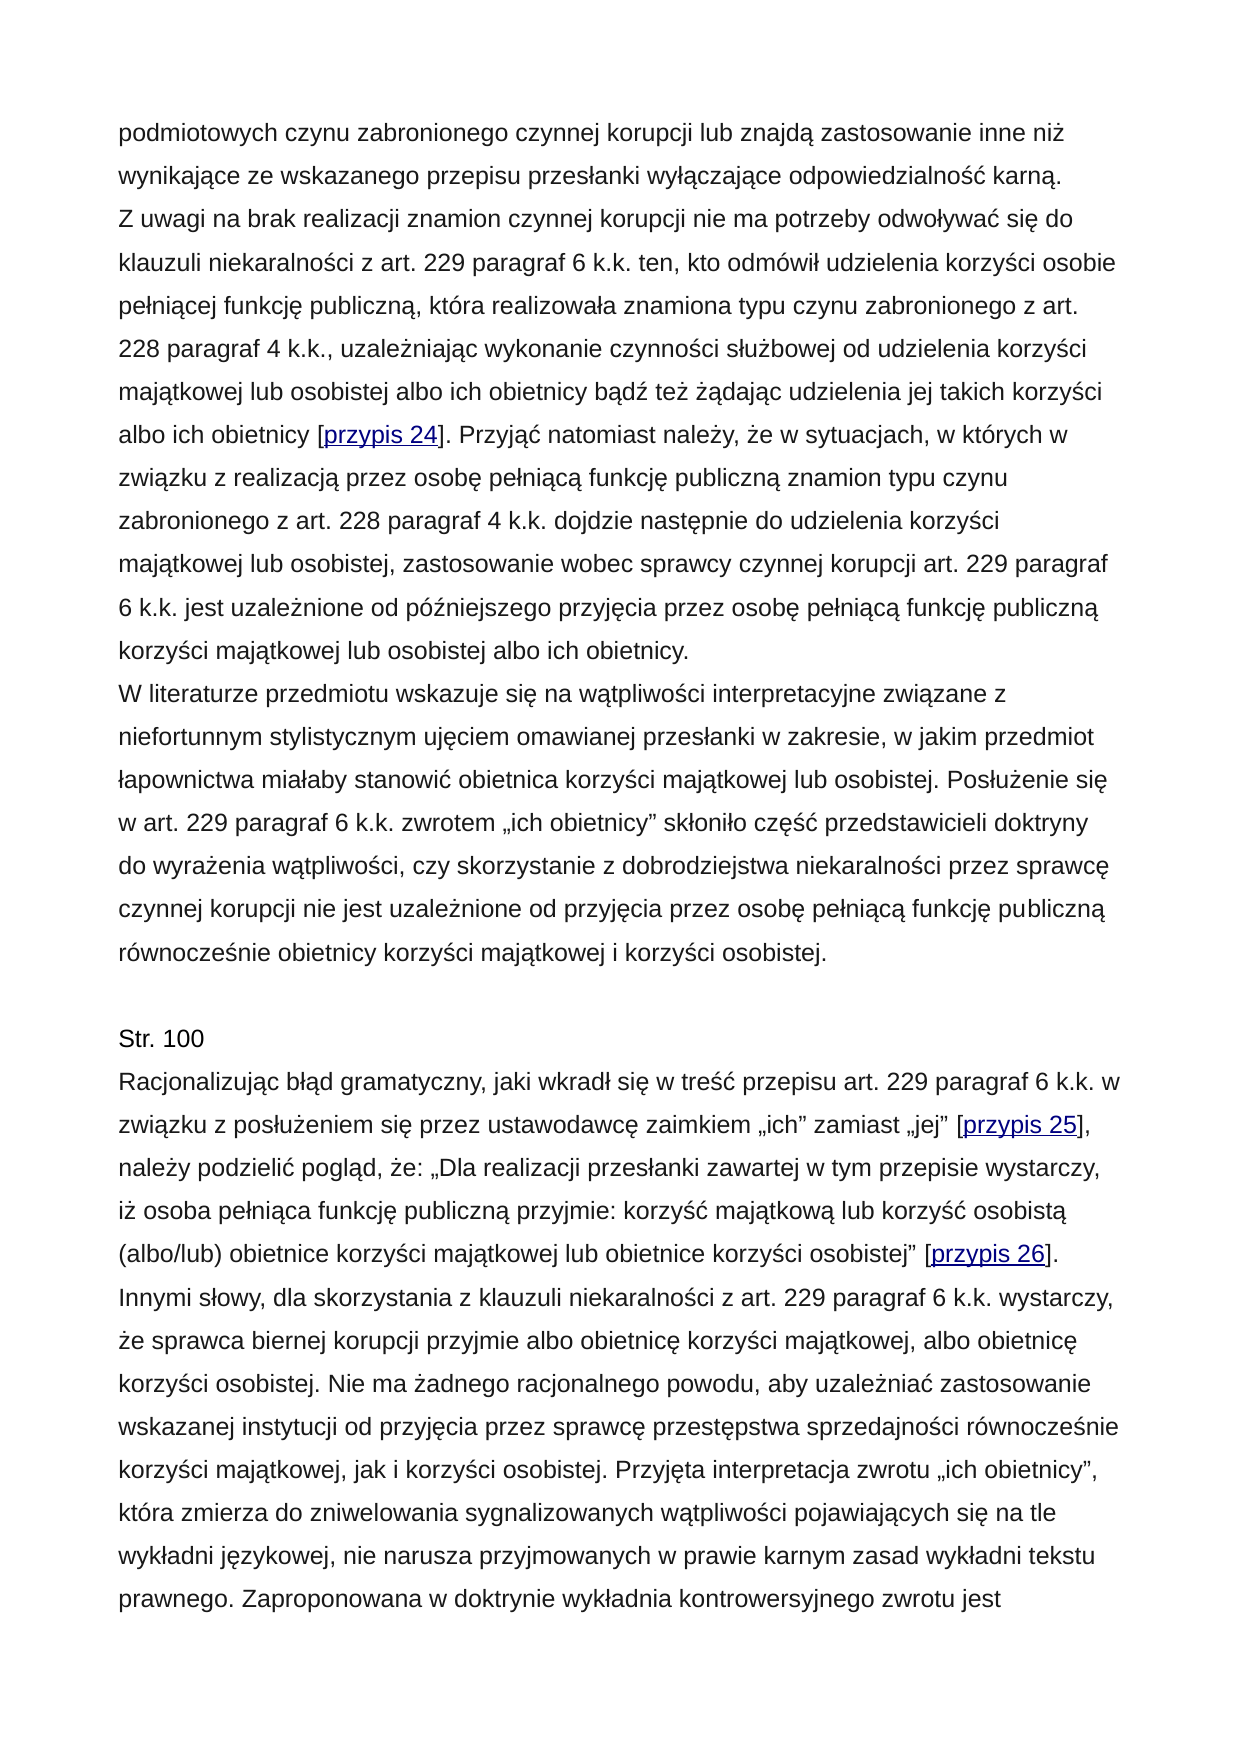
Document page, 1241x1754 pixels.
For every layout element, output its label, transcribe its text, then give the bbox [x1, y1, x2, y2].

text W literaturze przedmiotu wskazuje się na wątpliwości interpretacyjne związane z niefortunnym stylistycznym ujęciem omawianej przesłanki w zakresie, w jakim przedmiot łapownictwa miałaby stanowić obietnica korzyści majątkowej lub osobistej. Posłużenie się w art. 229 paragraf 6 k.k. zwrotem „ich obietnicy” skłoniło część przedstawicieli doktryny do wyrażenia wątpliwości, czy skorzystanie z dobrodziejstwa niekaralności przez sprawcę czynnej korupcji nie jest uzależnione od przyjęcia przez osobę pełniącą funkcję publiczną równocześnie obietnicy korzyści majątkowej i korzyści osobistej. [118, 679, 1122, 966]
text podmiotowych czynu zabronionego czynnej korupcji lub znajdą zastosowanie inne niż wynikające ze wskazanego przepisu przesłanki wyłączające odpowiedzialność karną. [118, 118, 1122, 190]
text Racjonalizując błąd gramatyczny, jaki wkradł się w treść przepisu art. 229 paragraf 6 k.k. w związku z posłużeniem się przez ustawodawcę zaimkiem „ich” zamiast „jej” [przypis 25], należy podzielić pogląd, że: „Dla realizacji przesłanki zawartej w tym przepisie wystarczy, iż osoba pełniąca funkcję publiczną przyjmie: korzyść majątkową lub korzyść osobistą (albo/lub) obietnice korzyści majątkowej lub obietnice korzyści osobistej” [przypis 26]. Innymi słowy, dla skorzystania z klauzuli niekaralności z art. 229 paragraf 6 k.k. wystarczy, że sprawca biernej korupcji przyjmie albo obietnicę korzyści majątkowej, albo obietnicę korzyści osobistej. Nie ma żadnego racjonalnego powodu, aby uzależniać zastosowanie wskazanej instytucji od przyjęcia przez sprawcę przestępstwa sprzedajności równocześnie korzyści majątkowej, jak i korzyści osobistej. Przyjęta interpretacja zwrotu „ich obietnicy”, która zmierza do zniwelowania sygnalizowanych wątpliwości pojawiających się na tle wykładni językowej, nie narusza przyjmowanych w prawie karnym zasad wykładni tekstu prawnego. Zaproponowana w doktrynie wykładnia kontrowersyjnego zwrotu jest [118, 1067, 1122, 1613]
text Str. 100 [118, 1024, 1122, 1052]
text Z uwagi na brak realizacji znamion czynnej korupcji nie ma potrzeby odwoływać się do klauzuli niekaralności z art. 229 paragraf 6 k.k. ten, kto odmówił udzielenia korzyści osobie pełniącej funkcję publiczną, która realizowała znamiona typu czynu zabronionego z art. 228 paragraf 4 k.k., uzależniając wykonanie czynności służbowej od udzielenia korzyści majątkowej lub osobistej albo ich obietnicy bądź też żądając udzielenia jej takich korzyści albo ich obietnicy [przypis 24]. Przyjąć natomiast należy, że w sytuacjach, w których w związku z realizacją przez osobę pełniącą funkcję publiczną znamion typu czynu zabronionego z art. 228 paragraf 4 k.k. dojdzie następnie do udzielenia korzyści majątkowej lub osobistej, zastosowanie wobec sprawcy czynnej korupcji art. 229 paragraf 6 k.k. jest uzależnione od późniejszego przyjęcia przez osobę pełniącą funkcję publiczną korzyści majątkowej lub osobistej albo ich obietnicy. [118, 204, 1122, 664]
